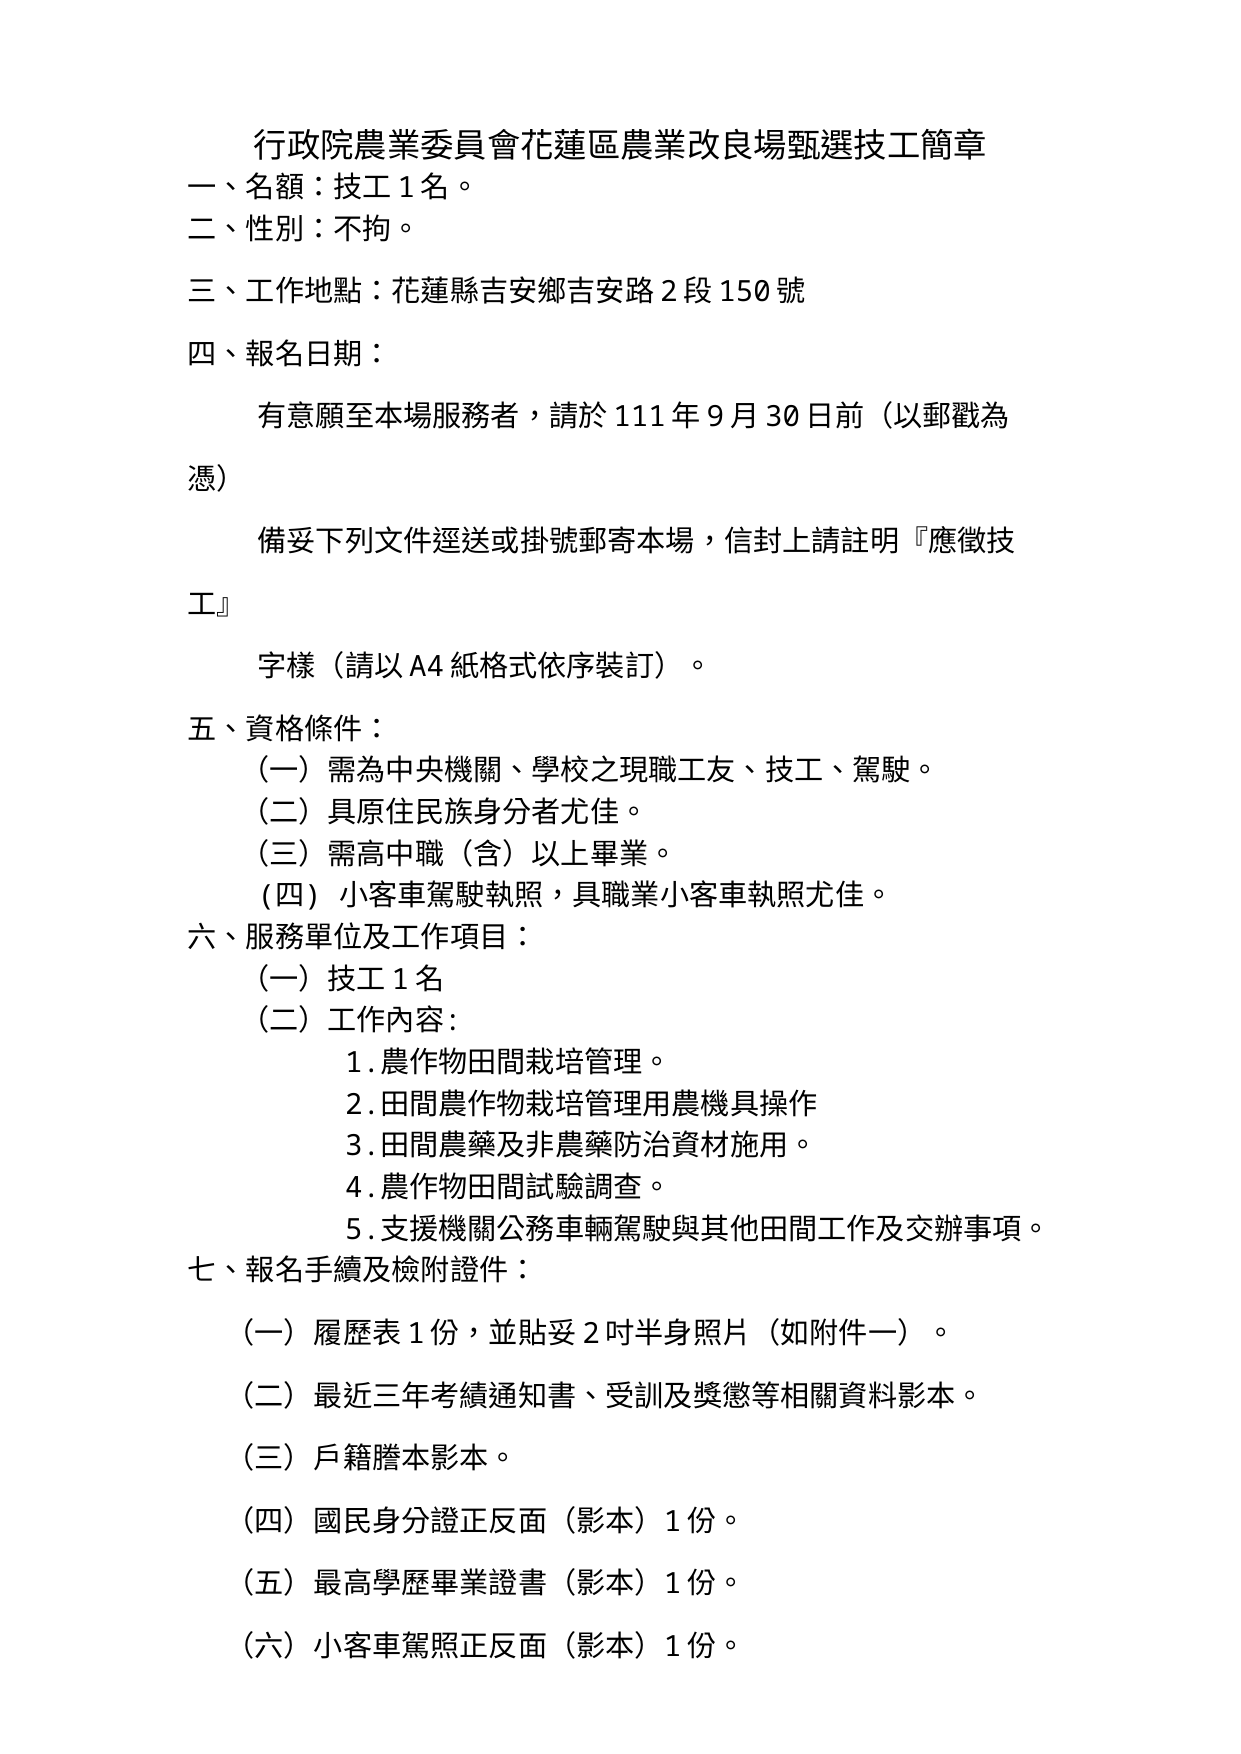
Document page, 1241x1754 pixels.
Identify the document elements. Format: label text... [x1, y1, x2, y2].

text 行政院農業委員會花蓮區農業改良場甄選技工簡章 [187, 102, 1053, 164]
text 4.農作物田間試驗調查。 [187, 1164, 1053, 1206]
list 戶籍謄本影本。 [225, 1414, 1053, 1477]
text 字樣（請以A4紙格式依序裝訂）。 [187, 622, 1053, 685]
text 5.支援機關公務車輛駕駛與其他田間工作及交辦事項。 [187, 1206, 1053, 1247]
list 小客車駕照正反面（影本）1份。 [225, 1602, 1053, 1664]
text (四) 小客車駕駛執照，具職業小客車執照尤佳。 [187, 872, 1053, 914]
text （一）需為中央機關、學校之現職工友、技工、駕駛。 [187, 747, 1053, 789]
text 有意願至本場服務者，請於111年9月30日前（以郵戳為憑） [187, 372, 1053, 497]
text （二）工作內容: [187, 997, 1053, 1039]
text （一）技工1名 [187, 956, 1053, 997]
list 國民身分證正反面（影本）1份。 [225, 1477, 1053, 1539]
text 備妥下列文件逕送或掛號郵寄本場，信封上請註明『應徵技工』 [187, 497, 1053, 622]
text 七、報名手續及檢附證件： [187, 1247, 1053, 1289]
text （二）具原住民族身分者尤佳。 [187, 789, 1053, 831]
list 最近三年考績通知書、受訓及獎懲等相關資料影本。 [225, 1352, 1053, 1414]
list 最高學歷畢業證書（影本）1份。 [225, 1539, 1053, 1602]
text 1.農作物田間栽培管理。 [187, 1039, 1053, 1081]
text 2.田間農作物栽培管理用農機具操作 [187, 1081, 1053, 1122]
text 三、工作地點：花蓮縣吉安鄉吉安路2段150號 [187, 247, 1053, 310]
list 履歷表1份，並貼妥2吋半身照片（如附件一）。 [225, 1289, 1053, 1352]
text 二、性別：不拘。 [187, 206, 1053, 247]
text 四、報名日期： [187, 310, 1053, 372]
text （三）需高中職（含）以上畢業。 [187, 831, 1053, 872]
text 六、服務單位及工作項目： [187, 914, 1053, 956]
text 一、名額：技工1名。 [187, 164, 1053, 206]
text 五、資格條件： [187, 685, 1053, 747]
text 3.田間農藥及非農藥防治資材施用。 [187, 1122, 1053, 1164]
